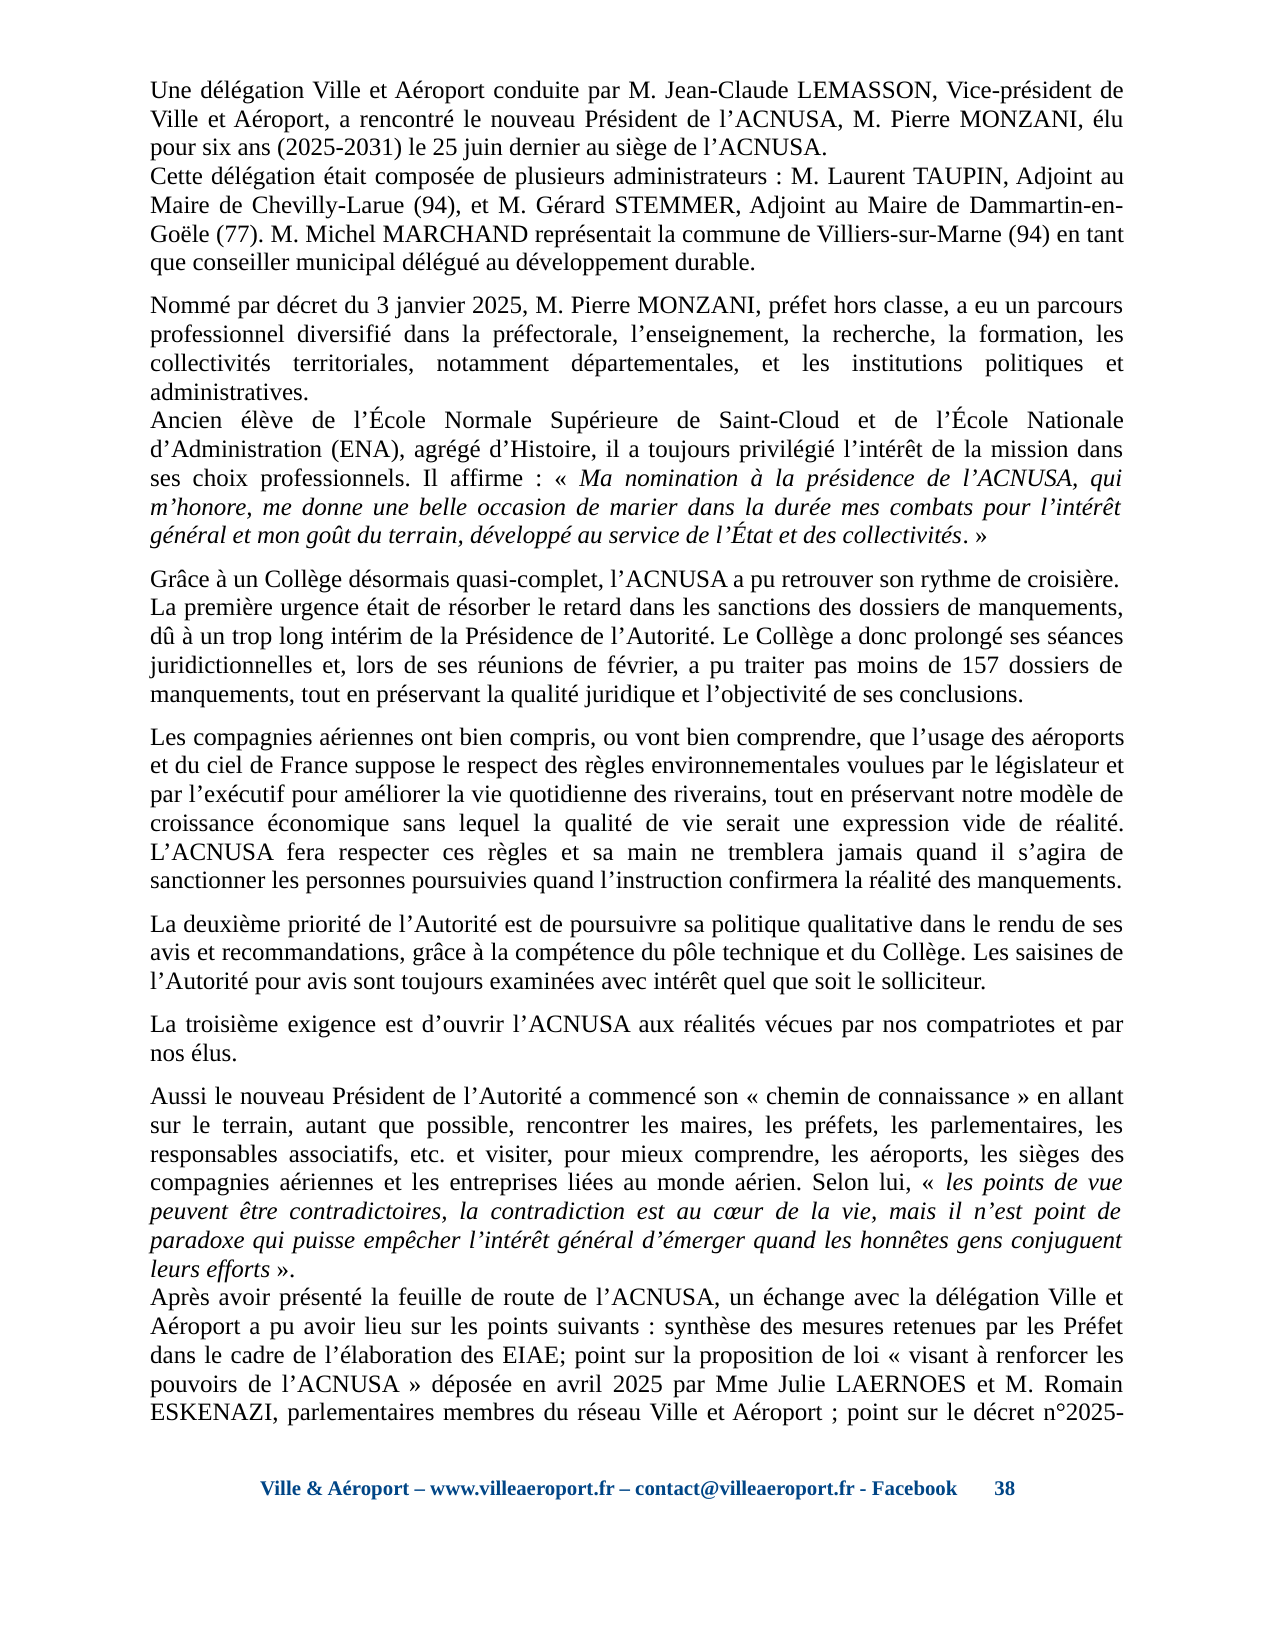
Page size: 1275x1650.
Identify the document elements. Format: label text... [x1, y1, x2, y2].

text La troisième exigence est d’ouvrir l’ACNUSA aux réalités vécues par nos compatriotes et par nos élus. [150, 1009, 1125, 1067]
text Les compagnies aériennes ont bien compris, ou vont bien comprendre, que l’usage des aéroports et du ciel de France suppose le respect des règles environnementales voulues par le législateur et par l’exécutif pour améliorer la vie quotidienne des riverains, tout en préservant notre modèle de croissance économique sans lequel la qualité de vie serait une expression vide de réalité. L’ACNUSA fera respecter ces règles et sa main ne tremblera jamais quand il s’agira de sanctionner les personnes poursuivies quand l’instruction confirmera la réalité des manquements. [150, 722, 1125, 894]
text La deuxième priorité de l’Autorité est de poursuivre sa politique qualitative dans le rendu de ses avis et recommandations, grâce à la compétence du pôle technique et du Collège. Les saisines de l’Autorité pour avis sont toujours examinées avec intérêt quel que soit le solliciteur. [150, 909, 1125, 995]
text Nommé par décret du 3 janvier 2025, M. Pierre MONZANI, préfet hors classe, a eu un parcours professionnel diversifié dans la préfectorale, l’enseignement, la recherche, la formation, les collectivités territoriales, notamment départementales, et les institutions politiques et administratives. [150, 291, 1125, 406]
text Cette délégation était composée de plusieurs administrateurs : M. Laurent TAUPIN, Adjoint au Maire de Chevilly-Larue (94), et M. Gérard STEMMER, Adjoint au Maire de Dammartin-en-Goële (77). M. Michel MARCHAND représentait la commune de Villiers-sur-Marne (94) en tant que conseiller municipal délégué au développement durable. [150, 161, 1125, 276]
text La première urgence était de résorber le retard dans les sanctions des dossiers de manquements, dû à un trop long intérim de la Présidence de l’Autorité. Le Collège a donc prolongé ses séances juridictionnelles et, lors de ses réunions de février, a pu traiter pas moins de 157 dossiers de manquements, tout en préservant la qualité juridique et l’objectivité de ses conclusions. [150, 592, 1125, 707]
text Ancien élève de l’École Normale Supérieure de Saint-Cloud et de l’École Nationale d’Administration (ENA), agrégé d’Histoire, il a toujours privilégié l’intérêt de la mission dans ses choix professionnels. Il affirme : « Ma nomination à la présidence de l’ACNUSA, qui m’honore, me donne une belle occasion de marier dans la durée mes combats pour l’intérêt général et mon goût du terrain, développé au service de l’État et des collectivités. » [150, 406, 1125, 549]
text Après avoir présenté la feuille de route de l’ACNUSA, un échange avec la délégation Ville et Aéroport a pu avoir lieu sur les points suivants : synthèse des mesures retenues par les Préfet dans le cadre de l’élaboration des EIAE; point sur la proposition de loi « visant à renforcer les pouvoirs de l’ACNUSA » déposée en avril 2025 par Mme Julie LAERNOES et M. Romain ESKENAZI, parlementaires membres du réseau Ville et Aéroport ; point sur le décret n°2025- [150, 1282, 1125, 1426]
text Aussi le nouveau Président de l’Autorité a commencé son « chemin de connaissance » en allant sur le terrain, autant que possible, rencontrer les maires, les préfets, les parlementaires, les responsables associatifs, etc. et visiter, pour mieux comprendre, les aéroports, les sièges des compagnies aériennes et les entreprises liées au monde aérien. Selon lui, « les points de vue peuvent être contradictoires, la contradiction est au cœur de la vie, mais il n’est point de paradoxe qui puisse empêcher l’intérêt général d’émerger quand les honnêtes gens conjuguent leurs efforts ». [150, 1081, 1125, 1282]
text Grâce à un Collège désormais quasi-complet, l’ACNUSA a pu retrouver son rythme de croisière. [150, 564, 1125, 592]
text Une délégation Ville et Aéroport conduite par M. Jean-Claude LEMASSON, Vice-président de Ville et Aéroport, a rencontré le nouveau Président de l’ACNUSA, M. Pierre MONZANI, élu pour six ans (2025-2031) le 25 juin dernier au siège de l’ACNUSA. [150, 75, 1125, 161]
